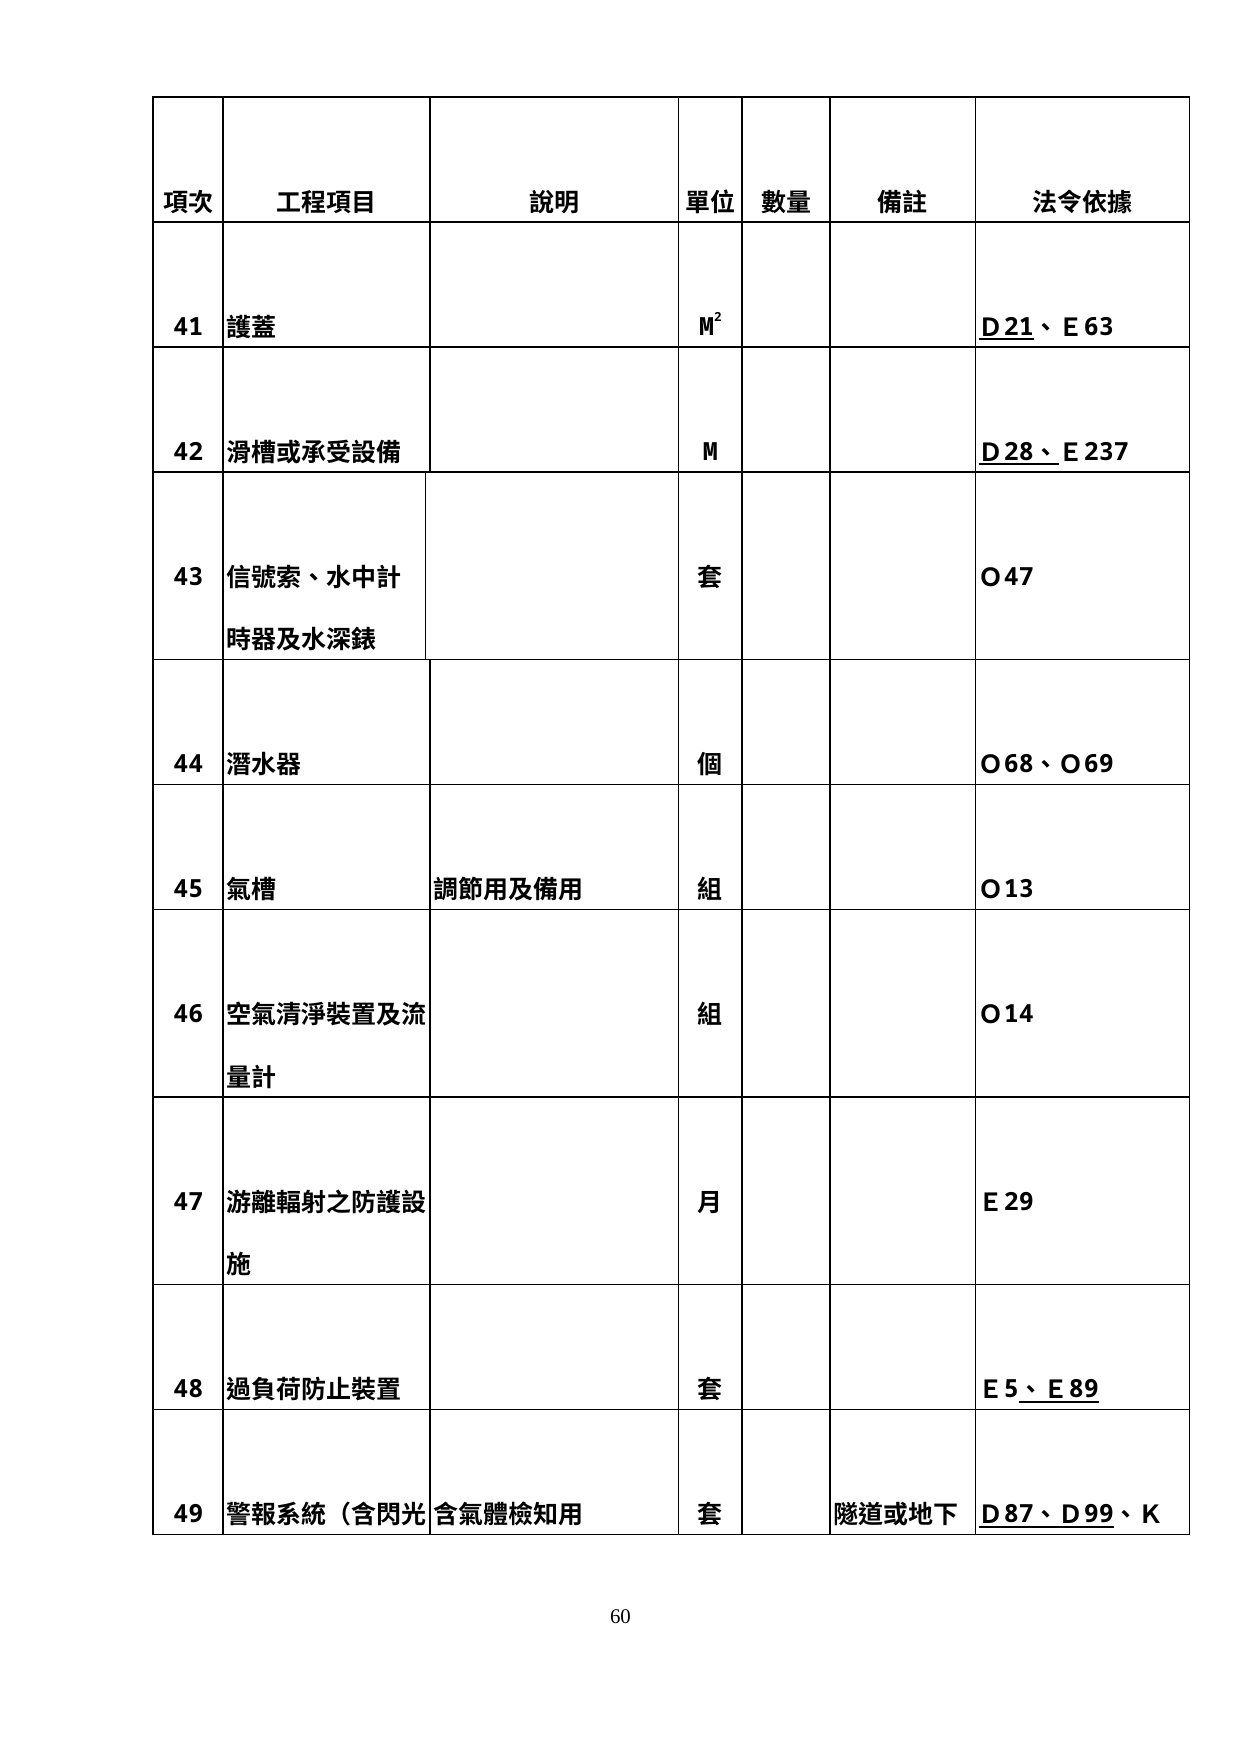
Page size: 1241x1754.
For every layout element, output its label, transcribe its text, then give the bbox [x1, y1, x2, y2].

table_cell [831, 473, 975, 659]
table_cell [831, 660, 975, 784]
table_header 項次 [154, 98, 222, 221]
table_cell 游離輻射之防護設施 [224, 1098, 429, 1284]
table_cell [831, 910, 975, 1096]
table_cell [743, 660, 829, 784]
table_cell 47 [154, 1098, 222, 1284]
table_cell 42 [154, 348, 222, 471]
table_cell [831, 348, 975, 471]
table_header 備註 [831, 98, 975, 221]
table_cell 月 [679, 1098, 741, 1284]
table_cell Ｏ47 [976, 473, 1189, 659]
table_cell M [679, 348, 741, 471]
table_cell 護蓋 [224, 223, 429, 346]
table_cell Ｏ13 [976, 785, 1189, 909]
table_cell 46 [154, 910, 222, 1096]
table_cell [831, 1098, 975, 1284]
table_cell 49 [154, 1410, 222, 1534]
table_header 法令依據 [976, 98, 1189, 221]
table_cell 滑槽或承受設備 [224, 348, 429, 471]
table_cell [743, 348, 829, 471]
table_cell 套 [679, 1410, 741, 1534]
table_cell 個 [679, 660, 741, 784]
table_cell 隧道或地下 [831, 1410, 975, 1534]
table_cell Ｅ29 [976, 1098, 1189, 1284]
table_cell 信號索、水中計時器及水深錶 [224, 473, 425, 659]
table_cell [431, 910, 678, 1096]
table_cell 組 [679, 785, 741, 909]
table_cell [743, 1098, 829, 1284]
table_cell M2 [679, 223, 741, 346]
table_cell [431, 1098, 678, 1284]
table_cell 含氣體檢知用 [431, 1410, 678, 1534]
table_cell Ｄ21、Ｅ63 [976, 223, 1189, 346]
table_cell 41 [154, 223, 222, 346]
table_cell [743, 1285, 829, 1409]
table_cell [743, 473, 829, 659]
table_cell Ｅ5、Ｅ89 [976, 1285, 1189, 1409]
table_cell 43 [154, 473, 222, 659]
table_cell 空氣清淨裝置及流量計 [224, 910, 429, 1096]
table_cell [743, 910, 829, 1096]
table_cell [431, 1285, 678, 1409]
table_cell [426, 473, 678, 659]
table_cell [431, 660, 678, 784]
table_cell [743, 223, 829, 346]
table_header 說明 [431, 98, 678, 221]
table_cell 組 [679, 910, 741, 1096]
table_cell 套 [679, 473, 741, 659]
table_cell [431, 223, 678, 346]
table_cell Ｄ87、Ｄ99、Ｋ [976, 1410, 1189, 1534]
table_cell Ｏ68、Ｏ69 [976, 660, 1189, 784]
table_cell [831, 785, 975, 909]
table_cell 氣槽 [224, 785, 429, 909]
table_cell [431, 348, 678, 471]
table_cell 過負荷防止裝置 [224, 1285, 429, 1409]
table_cell 潛水器 [224, 660, 429, 784]
table_cell 調節用及備用 [431, 785, 678, 909]
table_cell [831, 223, 975, 346]
table_cell 套 [679, 1285, 741, 1409]
table_cell 48 [154, 1285, 222, 1409]
table_cell [743, 785, 829, 909]
table_cell Ｏ14 [976, 910, 1189, 1096]
table_header 單位 [679, 98, 741, 221]
table_cell Ｄ28、Ｅ237 [976, 348, 1189, 471]
table_header 數量 [743, 98, 829, 221]
table_cell 45 [154, 785, 222, 909]
table_cell 警報系統（含閃光 [224, 1410, 429, 1534]
table_cell 44 [154, 660, 222, 784]
table_cell [743, 1410, 829, 1534]
table_cell [831, 1285, 975, 1409]
table_header 工程項目 [224, 98, 429, 221]
